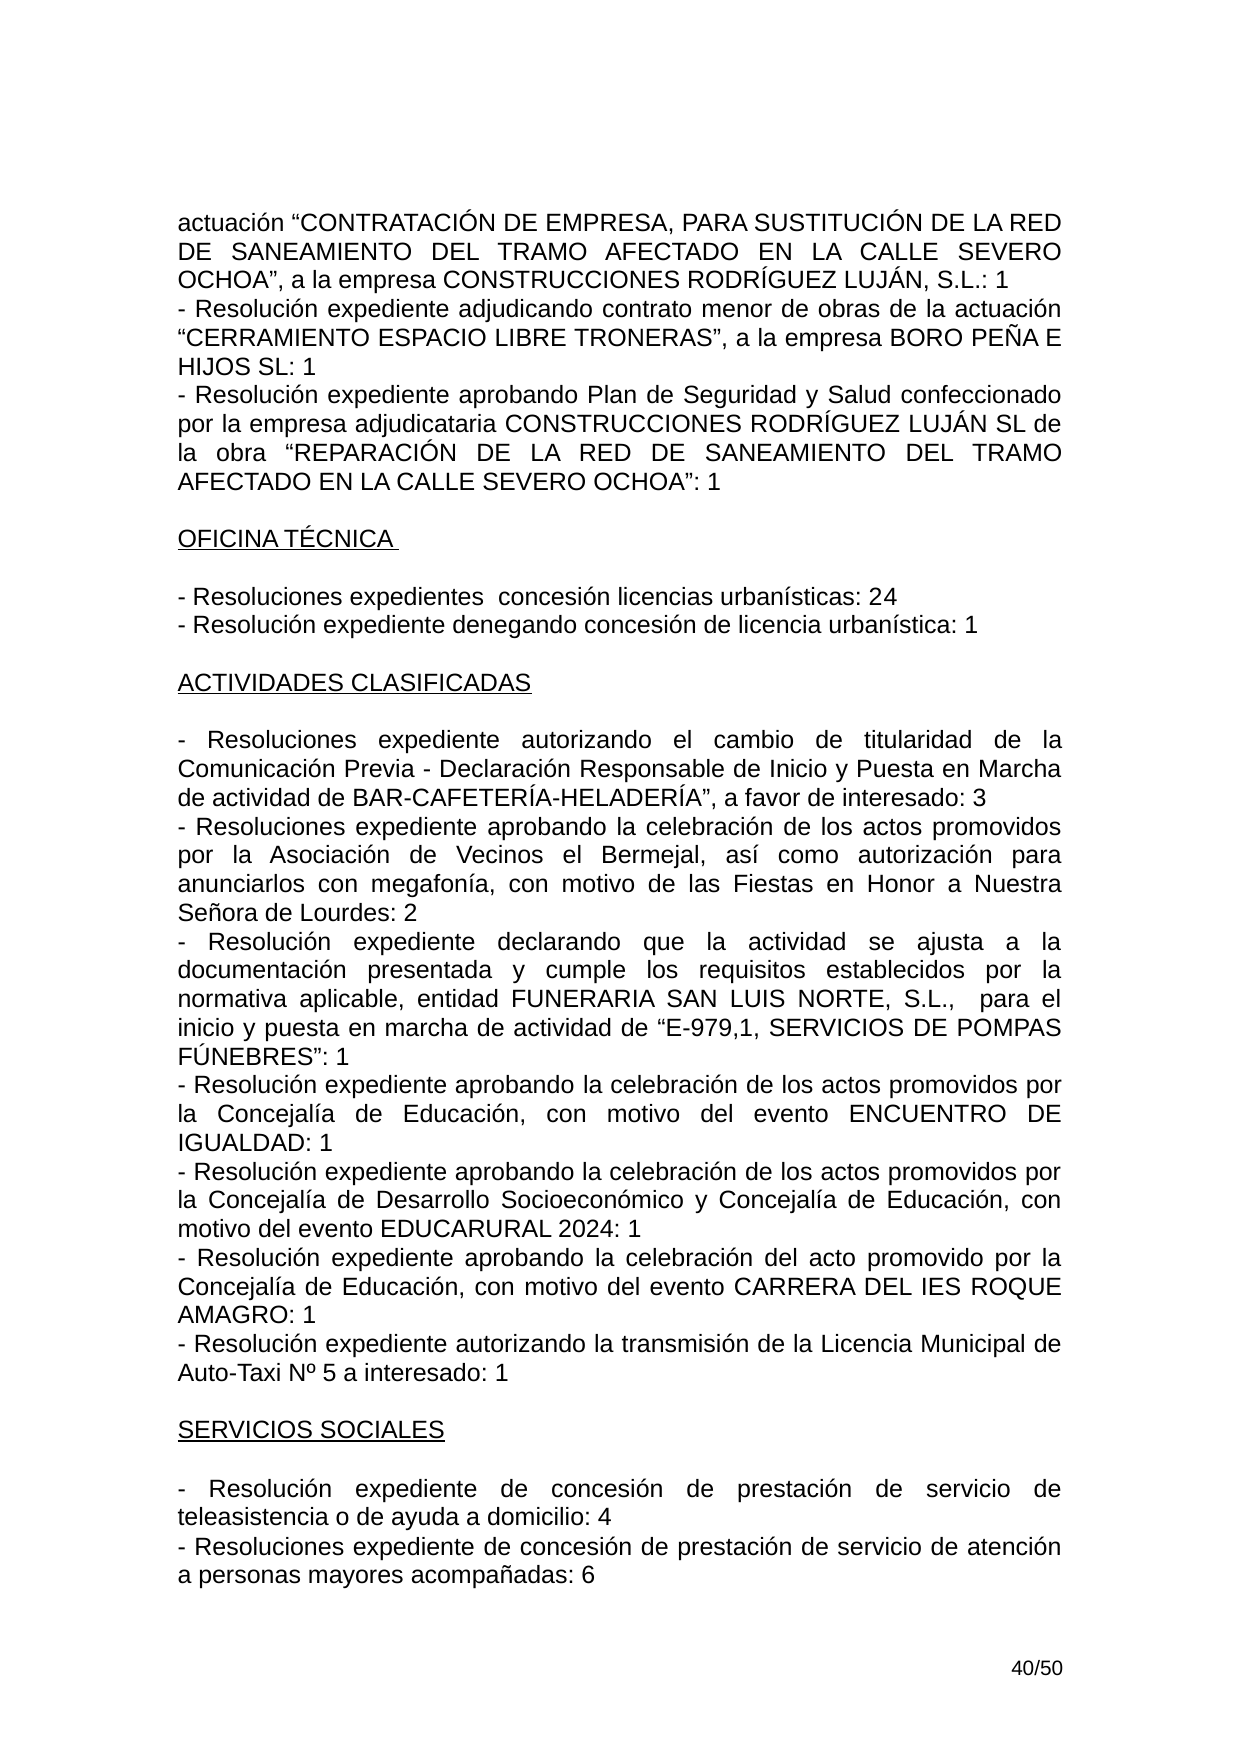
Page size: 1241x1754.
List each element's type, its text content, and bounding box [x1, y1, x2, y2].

text - Resoluciones expedientes concesión licencias urbanísticas: 24 [177, 582, 1063, 610]
text actuación “CONTRATACIÓN DE EMPRESA, PARA SUSTITUCIÓN DE LA RED DE SANEAMIENTO DEL TRAMO AFECTADO EN LA CALLE SEVERO OCHOA”, a la empresa CONSTRUCCIONES RODRÍGUEZ LUJÁN, S.L.: 1 [177, 208, 1063, 294]
text - Resoluciones expediente aprobando la celebración de los actos promovidos por la Asociación de Vecinos el Bermejal, así como autorización para anunciarlos con megafonía, con motivo de las Fiestas en Honor a Nuestra Señora de Lourdes: 2 [177, 812, 1063, 927]
text OFICINA TÉCNICA [177, 524, 1063, 553]
text - Resoluciones expediente autorizando el cambio de titularidad de la Comunicación Previa - Declaración Responsable de Inicio y Puesta en Marcha de actividad de BAR-CAFETERÍA-HELADERÍA”, a favor de interesado: 3 [177, 725, 1063, 812]
text - Resolución expediente aprobando la celebración del acto promovido por la Concejalía de Educación, con motivo del evento CARRERA DEL IES ROQUE AMAGRO: 1 [177, 1243, 1063, 1329]
text - Resolución expediente aprobando Plan de Seguridad y Salud confeccionado por la empresa adjudicataria CONSTRUCCIONES RODRÍGUEZ LUJÁN SL de la obra “REPARACIÓN DE LA RED DE SANEAMIENTO DEL TRAMO AFECTADO EN LA CALLE SEVERO OCHOA”: 1 [177, 380, 1063, 495]
text - Resolución expediente aprobando la celebración de los actos promovidos por la Concejalía de Educación, con motivo del evento ENCUENTRO DE IGUALDAD: 1 [177, 1070, 1063, 1157]
text - Resolución expediente aprobando la celebración de los actos promovidos por la Concejalía de Desarrollo Socioeconómico y Concejalía de Educación, con motivo del evento EDUCARURAL 2024: 1 [177, 1157, 1063, 1243]
text - Resoluciones expediente de concesión de prestación de servicio de atención a personas mayores acompañadas: 6 [177, 1532, 1063, 1589]
text - Resolución expediente de concesión de prestación de servicio de teleasistencia o de ayuda a domicilio: 4 [177, 1473, 1063, 1531]
text - Resolución expediente denegando concesión de licencia urbanística: 1 [177, 610, 1063, 639]
text ACTIVIDADES CLASIFICADAS [177, 668, 1063, 697]
text - Resolución expediente declarando que la actividad se ajusta a la documentación presentada y cumple los requisitos establecidos por la normativa aplicable, entidad FUNERARIA SAN LUIS NORTE, S.L., para el inicio y puesta en marcha de actividad de “E-979,1, SERVICIOS DE POMPAS FÚNEBRES”: 1 [177, 927, 1063, 1070]
text SERVICIOS SOCIALES [177, 1415, 1063, 1444]
text - Resolución expediente adjudicando contrato menor de obras de la actuación “CERRAMIENTO ESPACIO LIBRE TRONERAS”, a la empresa BORO PEÑA E HIJOS SL: 1 [177, 294, 1063, 380]
text - Resolución expediente autorizando la transmisión de la Licencia Municipal de Auto-Taxi Nº 5 a interesado: 1 [177, 1329, 1063, 1387]
